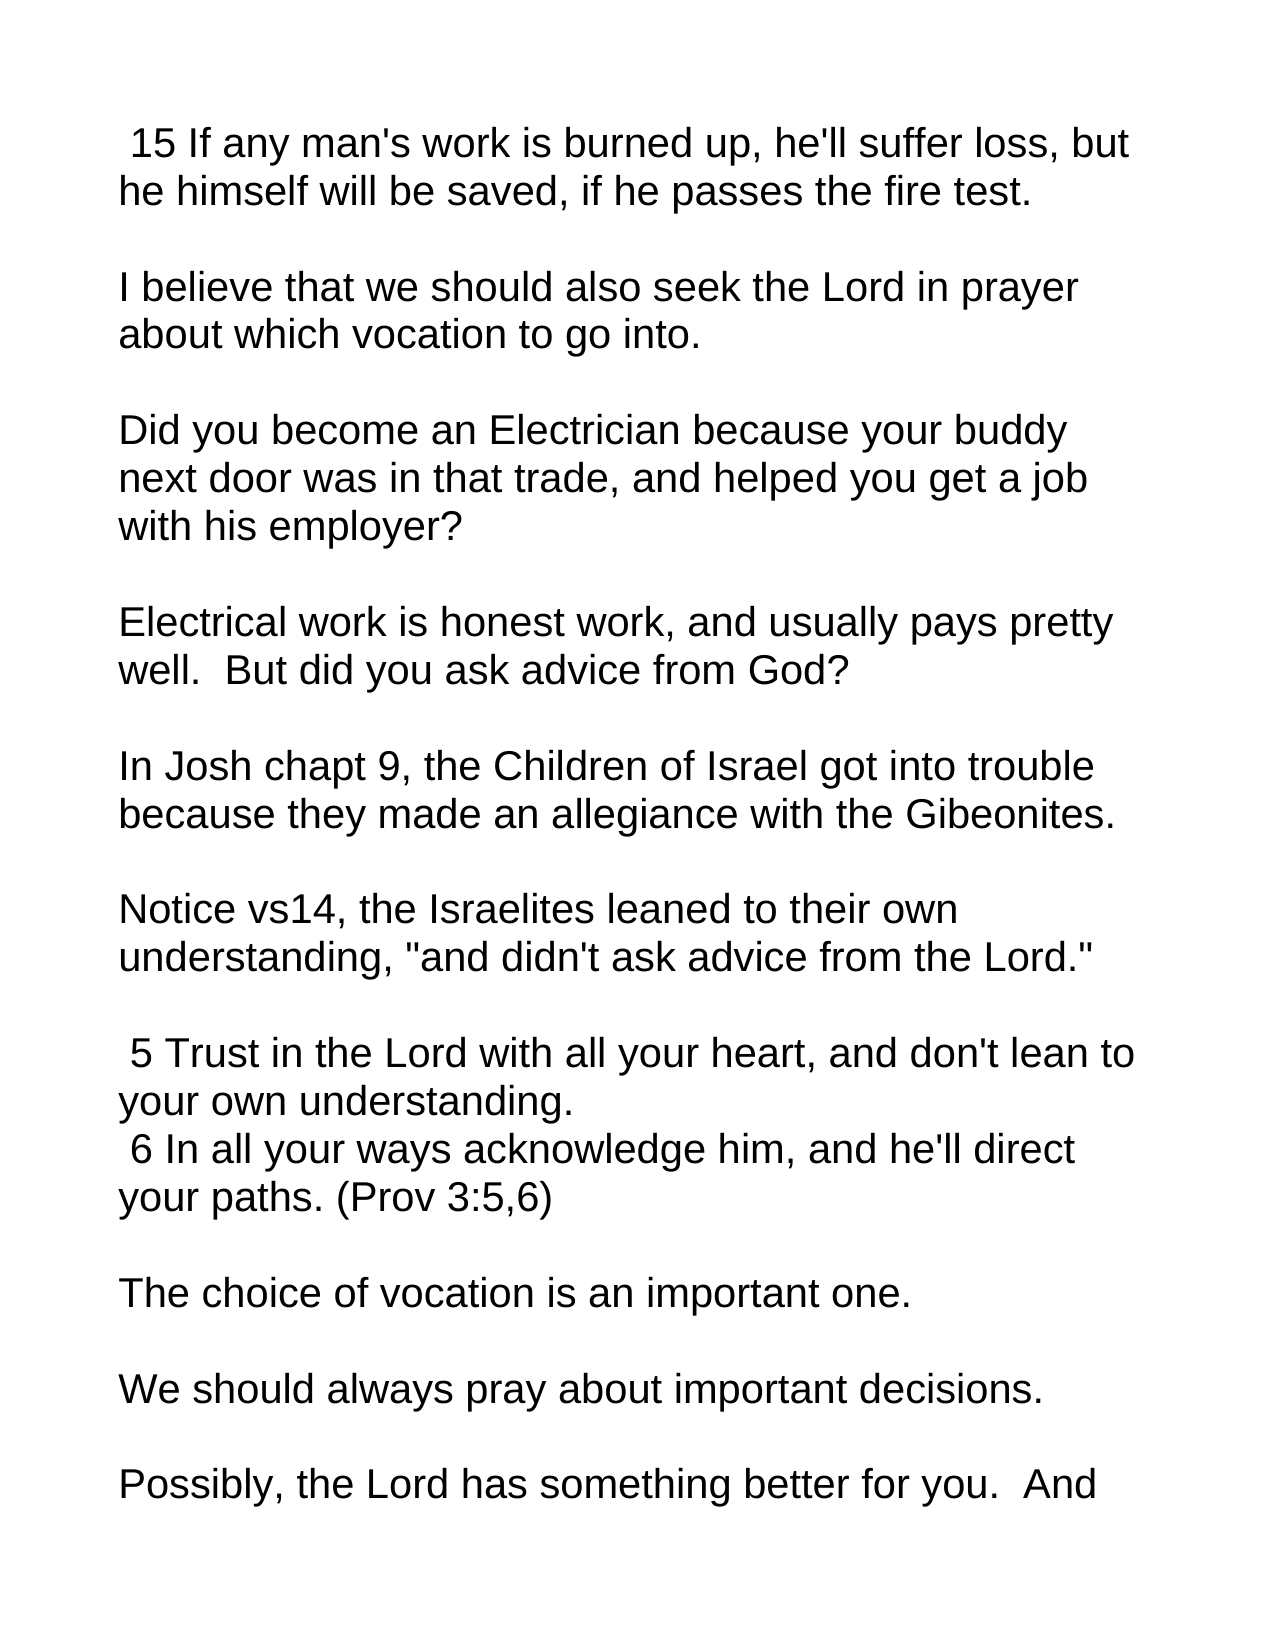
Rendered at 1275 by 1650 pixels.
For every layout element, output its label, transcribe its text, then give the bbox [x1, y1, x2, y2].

text We should always pray about important decisions. [118, 1364, 1157, 1412]
text Did you become an Electrician because your buddy next door was in that trade, and helped you get a job with his employer? [118, 406, 1157, 549]
text 6 In all your ways acknowledge him, and he'll direct your paths. (Prov 3:5,6) [118, 1124, 1157, 1220]
text The choice of vocation is an important one. [118, 1268, 1157, 1316]
text Possibly, the Lord has something better for you. And [118, 1460, 1157, 1508]
text I believe that we should also seek the Lord in prayer about which vocation to go into. [118, 262, 1157, 358]
text Electrical work is honest work, and usually pays pretty well. But did you ask advice from God? [118, 597, 1157, 693]
text 5 Trust in the Lord with all your heart, and don't lean to your own understanding. [118, 1028, 1157, 1124]
text In Josh chapt 9, the Children of Israel got into trouble because they made an allegiance with the Gibeonites. [118, 741, 1157, 837]
text Notice vs14, the Israelites leaned to their own understanding, "and didn't ask advice from the Lord." [118, 885, 1157, 981]
text 15 If any man's work is burned up, he'll suffer loss, but he himself will be saved, if he passes the fire test. [118, 118, 1157, 214]
